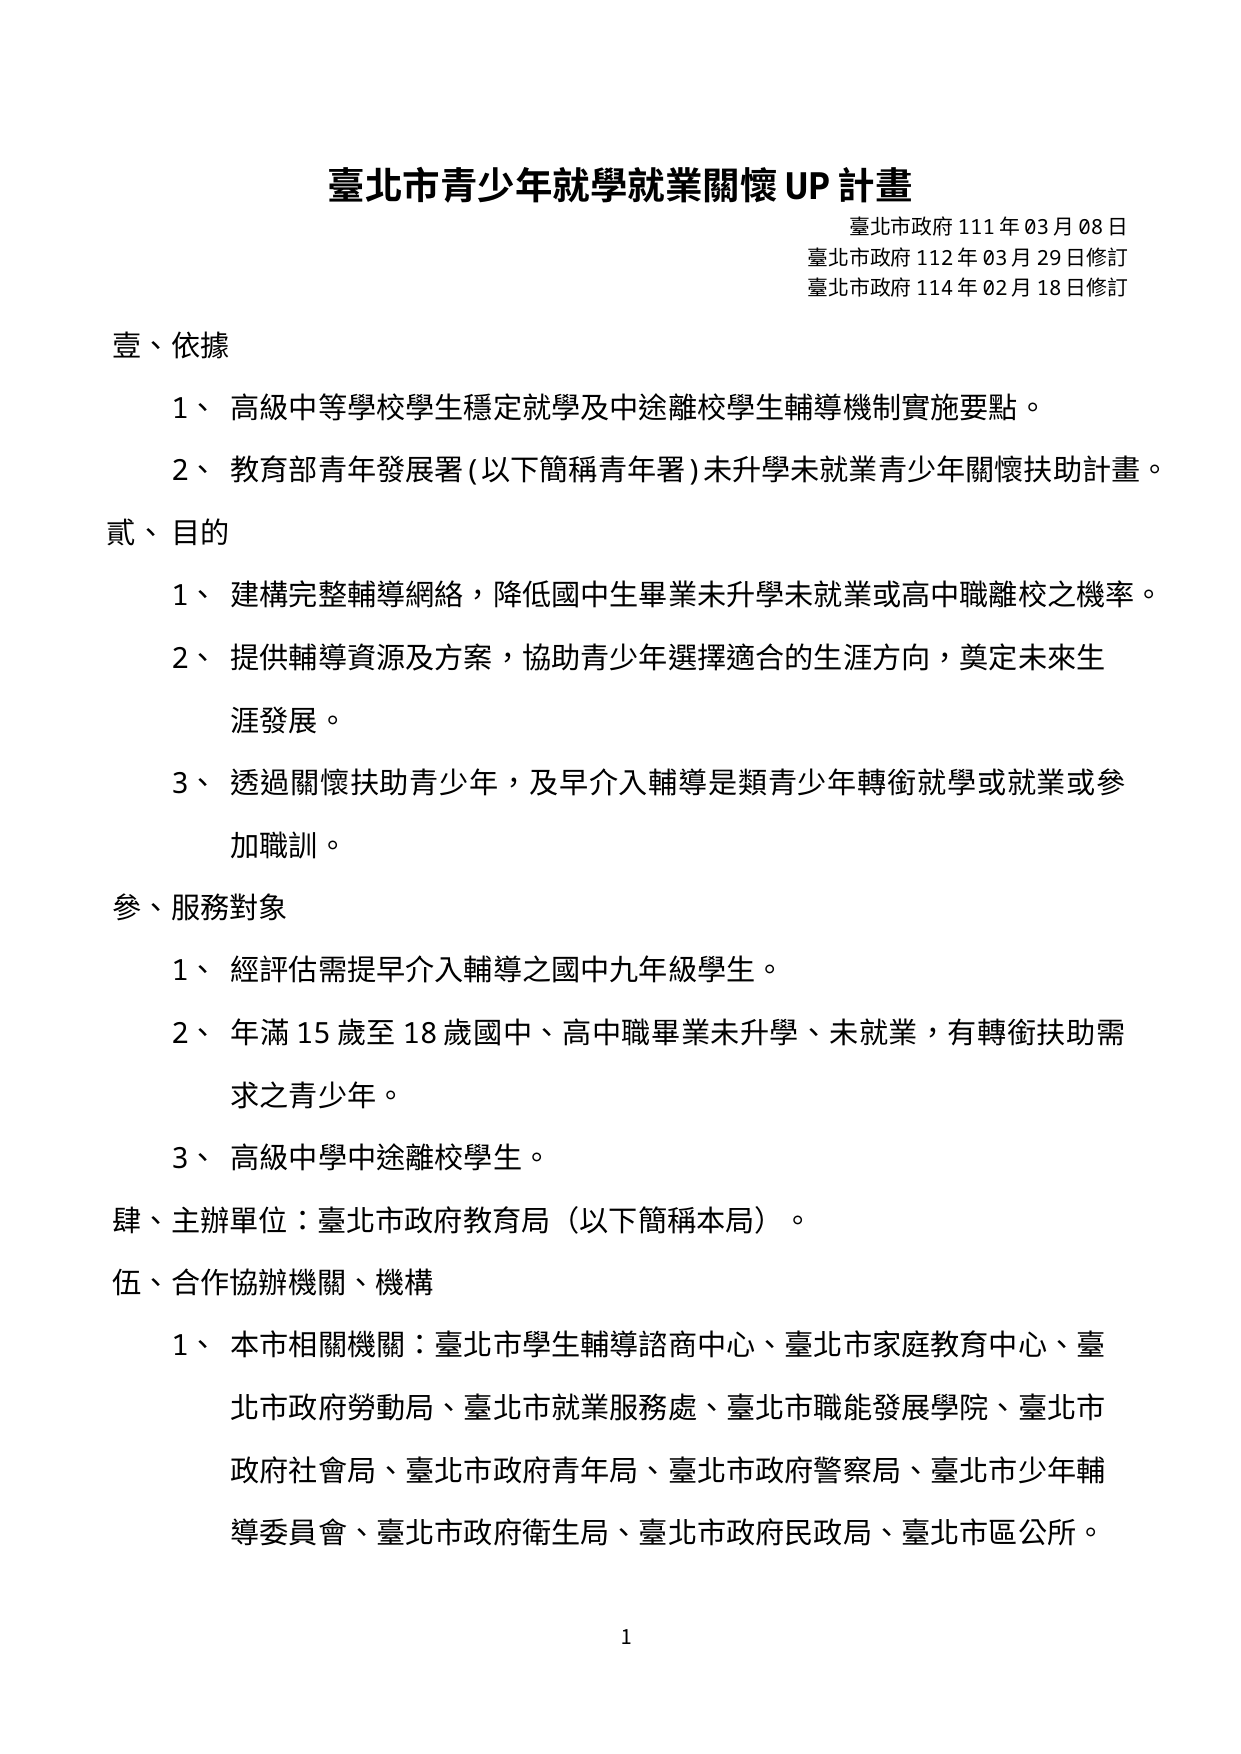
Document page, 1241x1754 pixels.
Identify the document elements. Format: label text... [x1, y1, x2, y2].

text 臺北市青少年就學就業關懷UP計畫 [112, 156, 1128, 211]
list 主辦單位：臺北市政府教育局（以下簡稱本局）。 [112, 1177, 1128, 1239]
list 年滿15歲至18歲國中、高中職畢業未升學、未就業，有轉銜扶助需求之青少年。 [171, 989, 1128, 1114]
list 經評估需提早介入輔導之國中九年級學生。 [171, 927, 1128, 989]
list 教育部青年發展署(以下簡稱青年署)未升學未就業青少年關懷扶助計畫。 [171, 427, 1146, 489]
list 本市相關機關：臺北市學生輔導諮商中心、臺北市家庭教育中心、臺北市政府勞動局、臺北市就業服務處、臺北市職能發展學院、臺北市政府社會局、臺北市政府青年局、臺北市政府警察局、臺北市少年輔導委員會、臺北市政府衛生局、臺北市政府民政局、臺北市區公所。 [171, 1302, 1128, 1552]
list 建構完整輔導網絡，降低國中生畢業未升學未就業或高中職離校之機率。 [171, 552, 1175, 614]
list 合作協辦機關、機構 [112, 1239, 1128, 1302]
list 目的 [107, 489, 1128, 552]
list 高級中學中途離校學生。 [171, 1114, 1128, 1177]
text 臺北市政府111年03月08日 [112, 211, 1128, 241]
list 高級中等學校學生穩定就學及中途離校學生輔導機制實施要點。 [171, 364, 1128, 427]
list 提供輔導資源及方案，協助青少年選擇適合的生涯方向，奠定未來生涯發展。 [171, 614, 1128, 739]
list 依據 [112, 302, 1128, 364]
text 臺北市政府112年03月29日修訂 [112, 241, 1128, 271]
list 服務對象 [112, 864, 1128, 927]
list 透過關懷扶助青少年，及早介入輔導是類青少年轉銜就學或就業或參加職訓。 [171, 739, 1128, 864]
text 臺北市政府114年02月18日修訂 [112, 271, 1128, 302]
